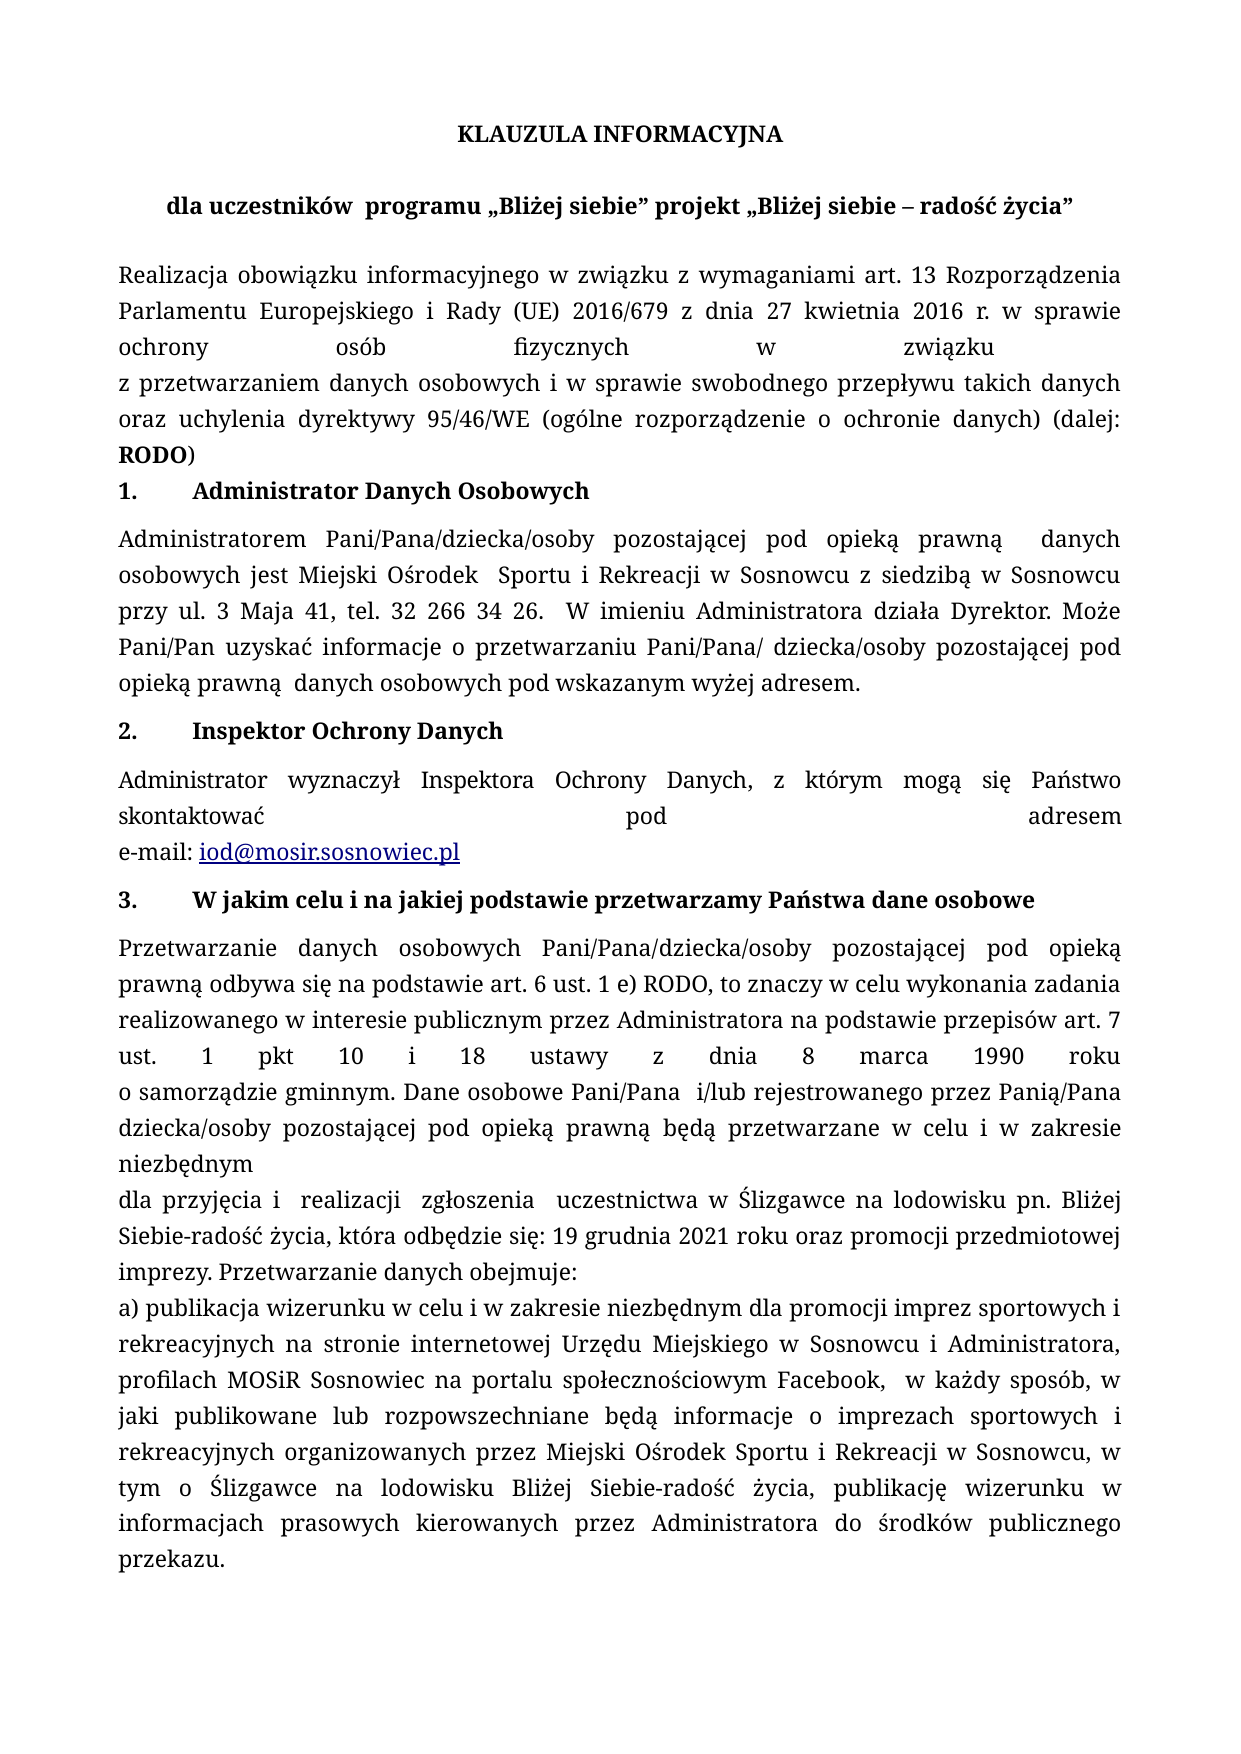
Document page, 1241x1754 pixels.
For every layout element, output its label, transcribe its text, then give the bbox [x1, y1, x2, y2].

text Administratorem Pani/Pana/dziecka/osoby pozostającej pod opieką prawną danych osobowych jest Miejski Ośrodek Sportu i Rekreacji w Sosnowcu z siedzibą w Sosnowcu przy ul. 3 Maja 41, tel. 32 266 34 26. W imieniu Administratora działa Dyrektor. Może Pani/Pan uzyskać informacje o przetwarzaniu Pani/Pana/ dziecka/osoby pozostającej pod opieką prawną danych osobowych pod wskazanym wyżej adresem. [118, 523, 1122, 698]
text dla przyjęcia i realizacji zgłoszenia uczestnictwa w Ślizgawce na lodowisku pn. Bliżej Siebie-radość życia, która odbędzie się: 19 grudnia 2021 roku oraz promocji przedmiotowej imprezy. Przetwarzanie danych obejmuje: [118, 1184, 1122, 1287]
list Inspektor Ochrony Danych [118, 715, 1122, 746]
text KLAUZULA INFORMACYJNA [118, 118, 1122, 149]
text Administrator wyznaczył Inspektora Ochrony Danych, z którym mogą się Państwo skontaktować pod adresem e-mail: iod@mosir.sosnowiec.pl [118, 764, 1122, 867]
text a) publikacja wizerunku w celu i w zakresie niezbędnym dla promocji imprez sportowych i rekreacyjnych na stronie internetowej Urzędu Miejskiego w Sosnowcu i Administratora, profilach MOSiR Sosnowiec na portalu społecznościowym Facebook, w każdy sposób, w jaki publikowane lub rozpowszechniane będą informacje o imprezach sportowych i rekreacyjnych organizowanych przez Miejski Ośrodek Sportu i Rekreacji w Sosnowcu, w tym o Ślizgawce na lodowisku Bliżej Siebie-radość życia, publikację wizerunku w informacjach prasowych kierowanych przez Administratora do środków publicznego przekazu. [118, 1292, 1122, 1574]
text Przetwarzanie danych osobowych Pani/Pana/dziecka/osoby pozostającej pod opieką prawną odbywa się na podstawie art. 6 ust. 1 e) RODO, to znaczy w celu wykonania zadania realizowanego w interesie publicznym przez Administratora na podstawie przepisów art. 7 ust. 1 pkt 10 i 18 ustawy z dnia 8 marca 1990 roku o samorządzie gminnym. Dane osobowe Pani/Pana i/lub rejestrowanego przez Panią/Pana dziecka/osoby pozostającej pod opieką prawną będą przetwarzane w celu i w zakresie niezbędnym [118, 932, 1122, 1179]
text Realizacja obowiązku informacyjnego w związku z wymaganiami art. 13 Rozporządzenia Parlamentu Europejskiego i Rady (UE) 2016/679 z dnia 27 kwietnia 2016 r. w sprawie ochrony osób fizycznych w związku z przetwarzaniem danych osobowych i w sprawie swobodnego przepływu takich danych oraz uchylenia dyrektywy 95/46/WE (ogólne rozporządzenie o ochronie danych) (dalej: RODO) [118, 259, 1122, 470]
text dla uczestników programu „Bliżej siebie” projekt „Bliżej siebie – radość życia” [118, 190, 1122, 221]
list W jakim celu i na jakiej podstawie przetwarzamy Państwa dane osobowe [118, 884, 1122, 915]
list Administrator Danych Osobowych [118, 474, 1122, 506]
